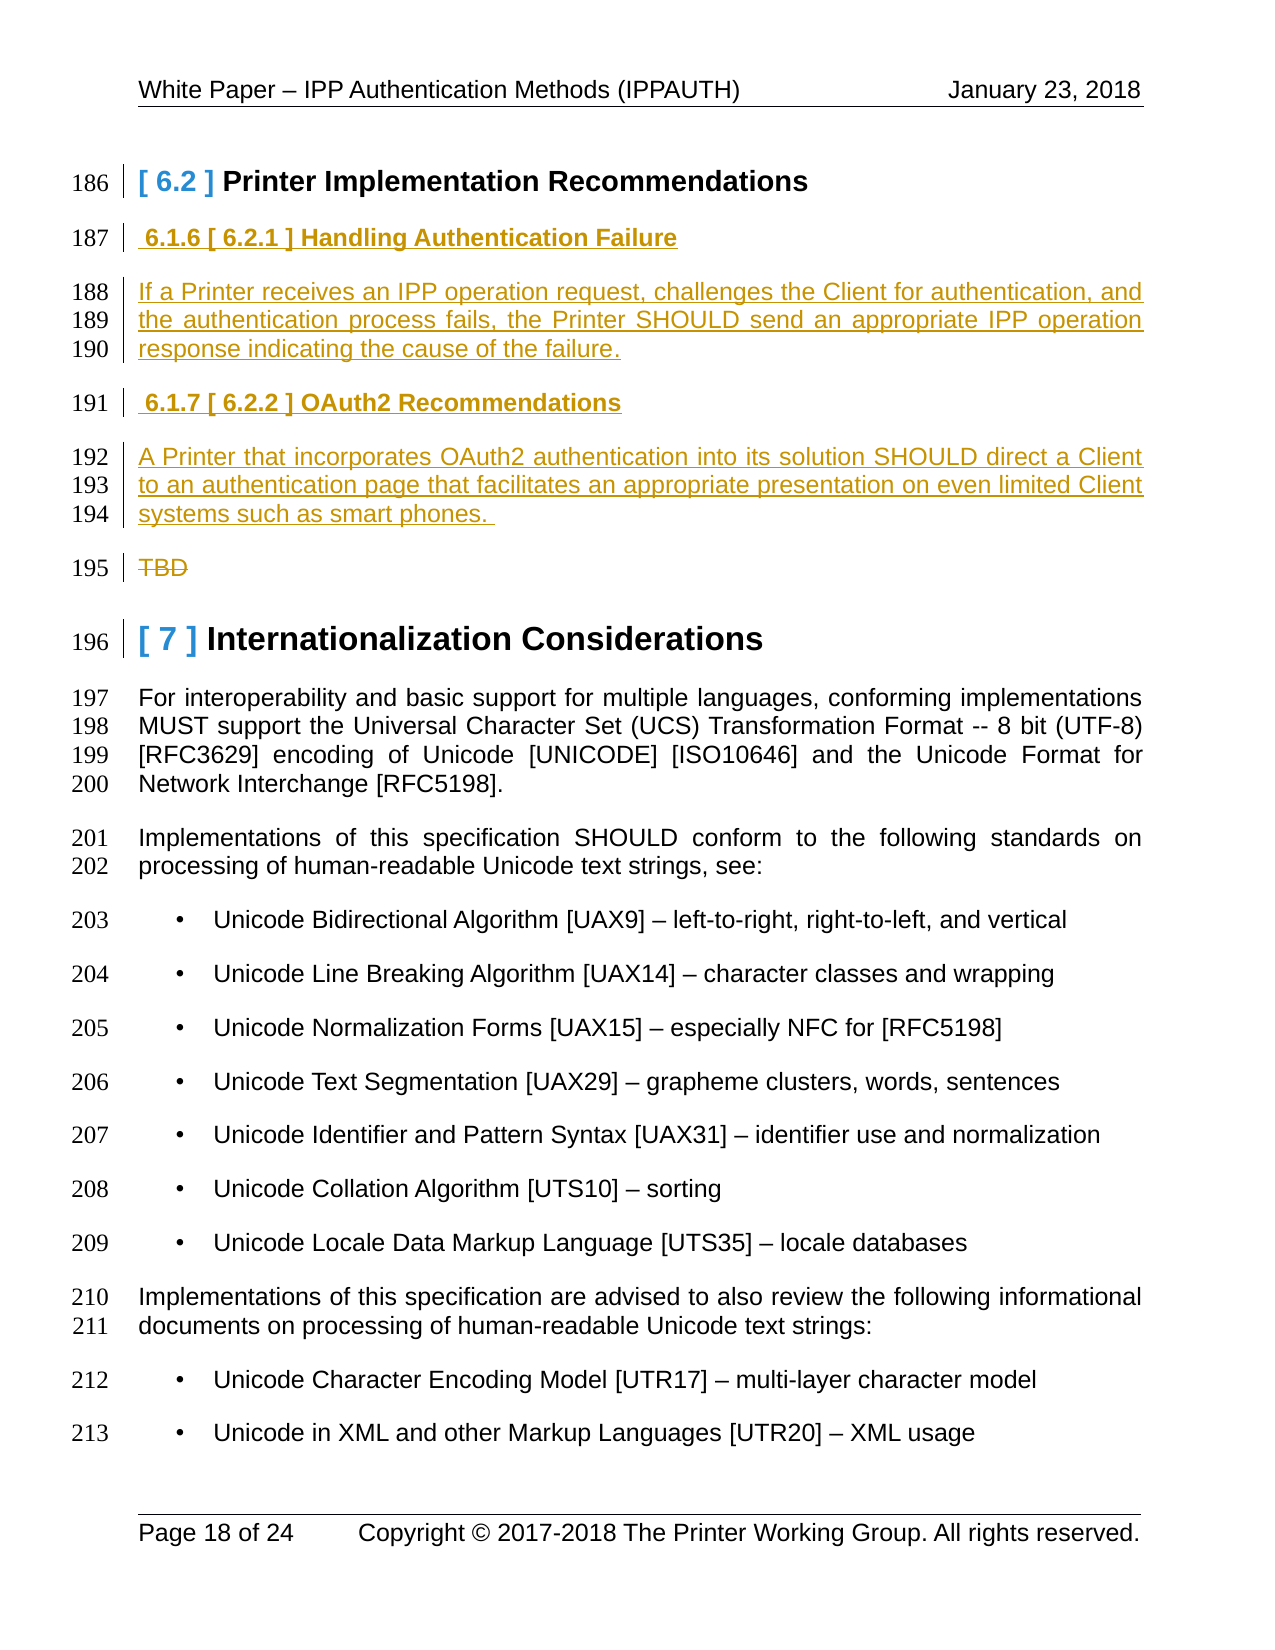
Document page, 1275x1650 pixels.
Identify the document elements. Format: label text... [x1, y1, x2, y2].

text systems such as smart phones. [138, 497, 1144, 528]
text response indicating the cause of the failure. [138, 332, 1144, 363]
list Unicode Bidirectional Algorithm [UAX9] – left-to-right, right-to-left, and vertical [176, 905, 1144, 934]
list Unicode Collation Algorithm [UTS10] – sorting [176, 1174, 1144, 1203]
text A Printer that incorporates OAuth2 authentication into its solution SHOULD direct a Client [138, 442, 1144, 467]
text For interoperability and basic support for multiple languages, conforming implementations MUST support the Universal Character Set (UCS) Transformation Format -- 8 bit (UTF-8) [RFC3629] encoding of Unicode [UNICODE] [ISO10646] and the Unicode Format for Network Interchange [RFC5198]. [138, 683, 1144, 798]
text to an authentication page that facilitates an appropriate presentation on even limited Client [138, 468, 1144, 495]
list Unicode Identifier and Pattern Syntax [UAX31] – identifier use and normalization [176, 1121, 1144, 1149]
text Internationalization Considerations [138, 553, 1144, 582]
subtitle OAuth2 Recommendations [138, 388, 1144, 417]
list Unicode Line Breaking Algorithm [UAX14] – character classes and wrapping [176, 959, 1144, 988]
text the authentication process fails, the Printer SHOULD send an appropriate IPP operation [138, 303, 1144, 330]
text If a Printer receives an IPP operation request, challenges the Client for authentication, and [138, 277, 1144, 302]
list Unicode Text Segmentation [UAX29] – grapheme clusters, words, sentences [176, 1067, 1144, 1096]
list Unicode Normalization Forms [UAX15] – especially NFC for [RFC5198] [176, 1013, 1144, 1042]
list Unicode Character Encoding Model [UTR17] – multi-layer character model [176, 1364, 1144, 1393]
list Unicode in XML and other Markup Languages [UTR20] – XML usage [176, 1418, 1144, 1447]
list Unicode Locale Data Markup Language [UTS35] – locale databases [176, 1228, 1144, 1257]
text Implementations of this specification SHOULD conform to the following standards on processing of human-readable Unicode text strings, see: [138, 823, 1144, 880]
text Implementations of this specification are advised to also review the following informational documents on processing of human-readable Unicode text strings: [138, 1282, 1144, 1339]
subtitle Handling Authentication Failure [138, 223, 1144, 252]
